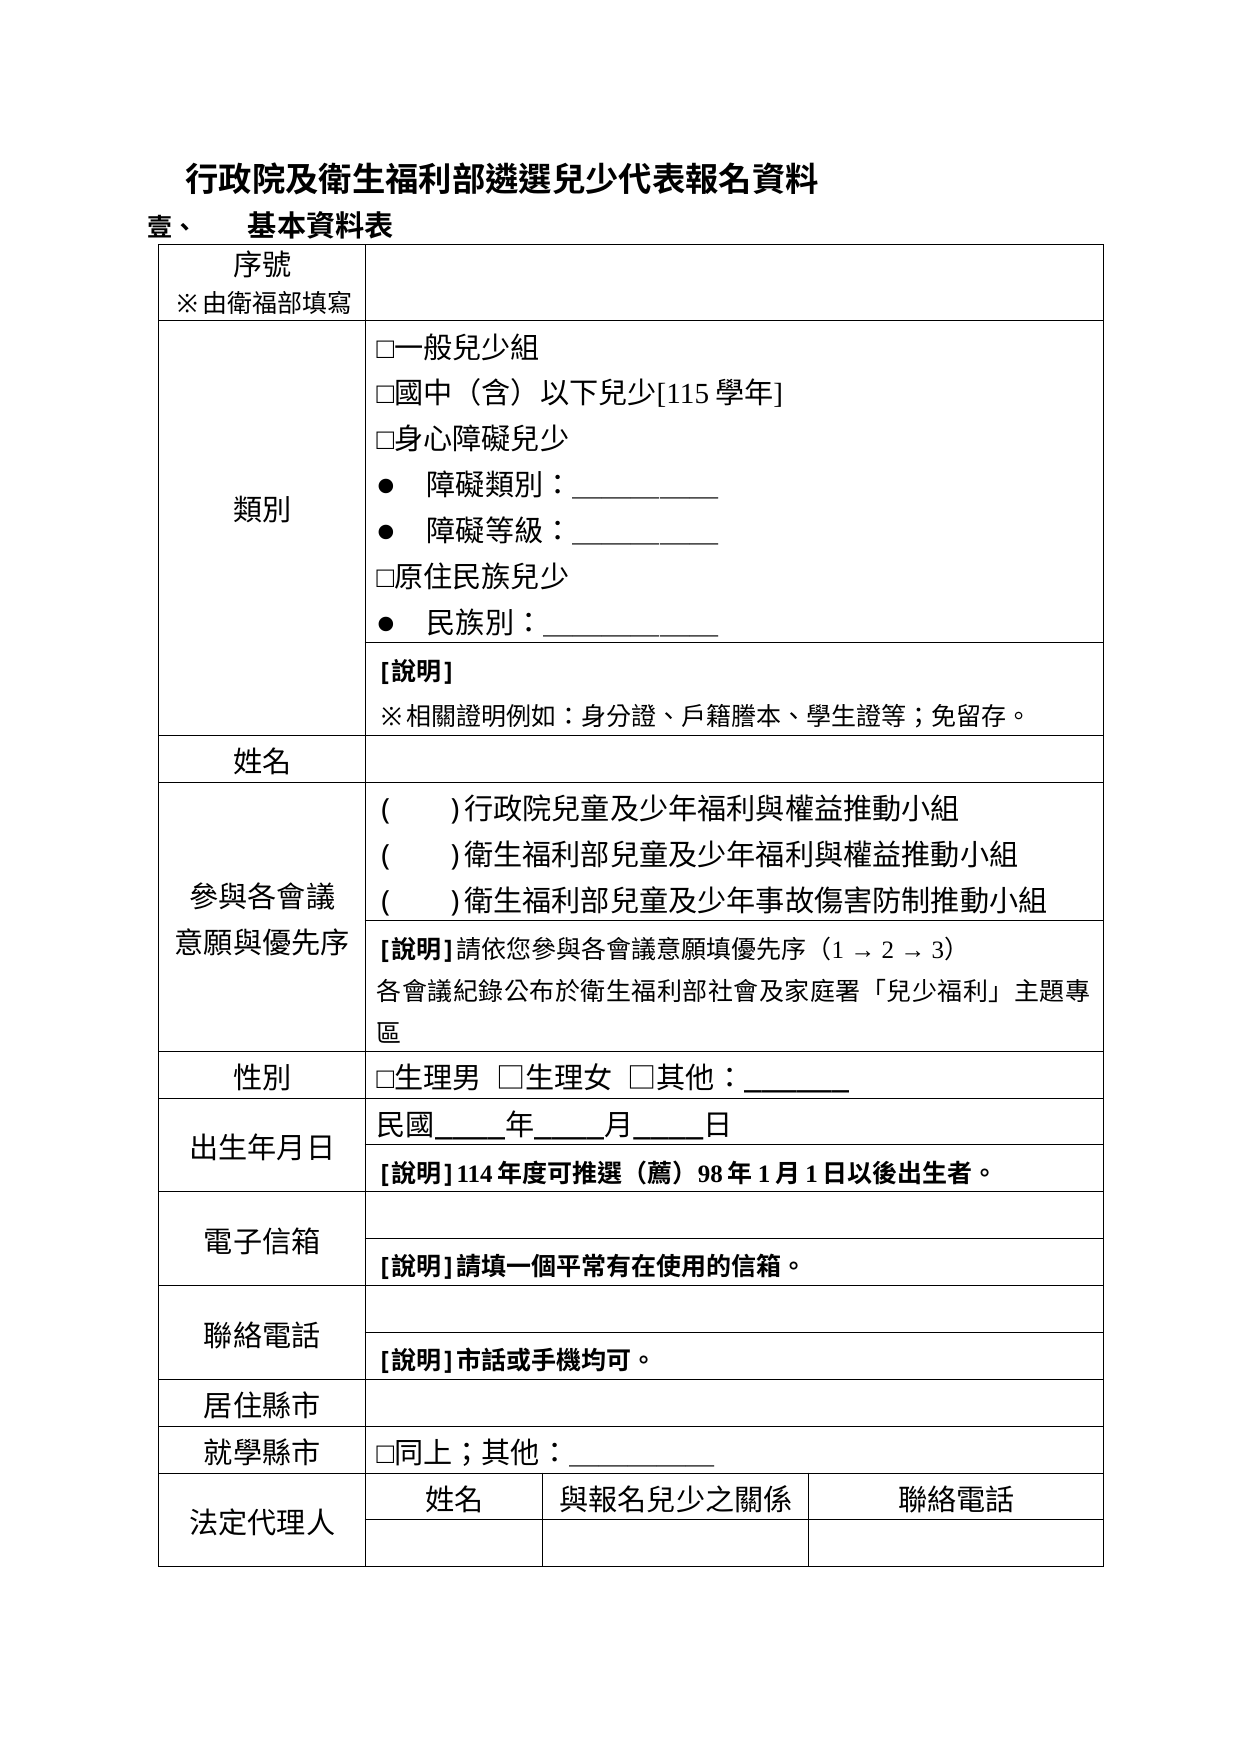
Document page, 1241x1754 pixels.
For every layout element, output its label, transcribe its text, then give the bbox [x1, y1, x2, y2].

table_cell [說明]請填一個平常有在使用的信箱。 [366, 1239, 1103, 1285]
text 行政院及衛生福利部遴選兒少代表報名資料 [185, 150, 1092, 202]
table_cell 居住縣市 [159, 1380, 365, 1426]
table_cell 出生年月日 [159, 1099, 365, 1191]
table_cell □一般兒少組 □國中（含）以下兒少[115學年] □身心障礙兒少 障礙類別：＿＿＿＿＿ 障礙等級：＿＿＿＿＿ □原住民族兒少 民族別：＿＿＿＿＿＿ [366, 321, 1103, 642]
list 基本資料表 [148, 202, 1092, 244]
table_cell □同上；其他：＿＿＿＿＿ [366, 1427, 1103, 1472]
table_cell [366, 1286, 1103, 1332]
table_cell 就學縣市 [159, 1427, 365, 1472]
table_cell [說明] ※相關證明例如：身分證、戶籍謄本、學生證等；免留存。 [366, 643, 1103, 735]
table_cell 參與各會議 意願與優先序 [159, 783, 365, 1051]
table_cell 與報名兒少之關係 [543, 1474, 808, 1519]
table_cell [543, 1520, 808, 1566]
table_cell 姓名 [159, 736, 365, 782]
table_cell 法定代理人 [159, 1474, 365, 1566]
table_cell [366, 1520, 542, 1566]
table_cell 聯絡電話 [809, 1474, 1103, 1519]
table_cell [366, 736, 1103, 782]
table_cell [366, 1380, 1103, 1426]
table_cell 民國____年____月____日 [366, 1099, 1103, 1144]
table_header 序號 ※由衛福部填寫 [159, 245, 365, 320]
table_header [366, 245, 1103, 320]
table_cell 性別 [159, 1052, 365, 1097]
table_cell 姓名 [366, 1474, 542, 1519]
table_cell 電子信箱 [159, 1192, 365, 1285]
table_cell [說明]請依您參與各會議意願填優先序（1 → 2 → 3） 各會議紀錄公布於衛生福利部社會及家庭署「兒少福利」主題專區 [366, 921, 1103, 1051]
table_cell 聯絡電話 [159, 1286, 365, 1379]
table_cell □生理男 □生理女 □其他：______ [366, 1052, 1103, 1097]
table_cell [366, 1192, 1103, 1238]
table_cell ( )行政院兒童及少年福利與權益推動小組 ( )衛生福利部兒童及少年福利與權益推動小組 ( )衛生福利部兒童及少年事故傷害防制推動小組 [366, 783, 1103, 920]
table_cell [說明]市話或手機均可。 [366, 1333, 1103, 1379]
table_cell 類別 [159, 321, 365, 735]
table_cell [說明]114年度可推選（薦）98年1月1日以後出生者。 [366, 1145, 1103, 1191]
table_cell [809, 1520, 1103, 1566]
